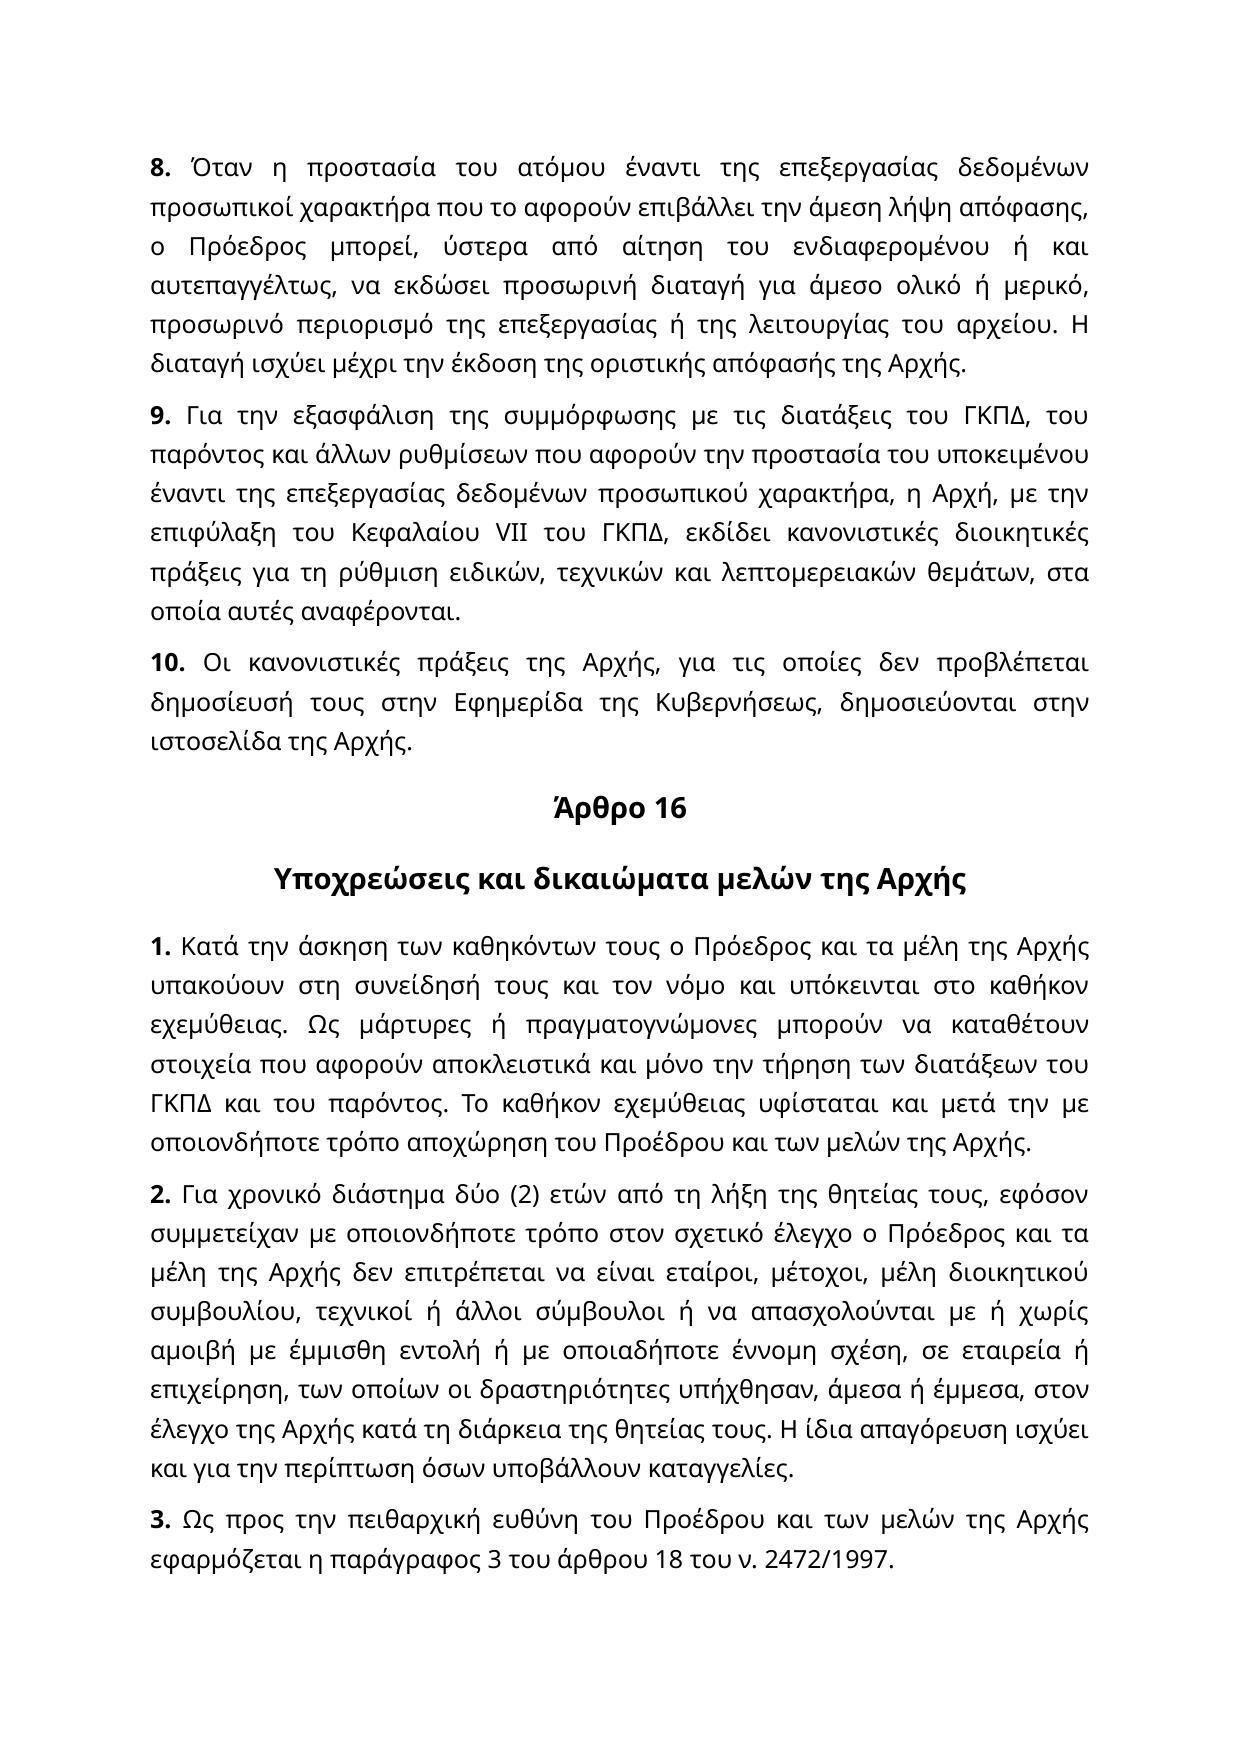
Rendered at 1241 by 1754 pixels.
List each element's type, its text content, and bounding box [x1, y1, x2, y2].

text 3. Ως προς την πειθαρχική ευθύνη του Προέδρου και των μελών της Αρχής εφαρμόζεται η παράγραφος 3 του άρθρου 18 του ν. 2472/1997. [150, 1502, 1090, 1575]
text 8. Όταν η προστασία του ατόμου έναντι της επεξεργασίας δεδομένων προσωπικοί χαρακτήρα που το αφορούν επιβάλλει την άμεση λήψη απόφασης, ο Πρόεδρος μπορεί, ύστερα από αίτηση του ενδιαφερομένου ή και αυτεπαγγέλτως, να εκδώσει προσωρινή διαταγή για άμεσο ολικό ή μερικό, προσωρινό περιορισμό της επεξεργασίας ή της λειτουργίας του αρχείου. Η διαταγή ισχύει μέχρι την έκδοση της οριστικής απόφασής της Αρχής. [150, 150, 1090, 380]
text 1. Κατά την άσκηση των καθηκόντων τους ο Πρόεδρος και τα μέλη της Αρχής υπακούουν στη συνείδησή τους και τον νόμο και υπόκεινται στο καθήκον εχεμύθειας. Ως μάρτυρες ή πραγματογνώμονες μπορούν να καταθέτουν στοιχεία που αφορούν αποκλειστικά και μόνο την τήρηση των διατάξεων του ΓΚΠΔ και του παρόντος. Το καθήκον εχεμύθειας υφίσταται και μετά την με οποιονδήποτε τρόπο αποχώρηση του Προέδρου και των μελών της Αρχής. [150, 929, 1090, 1159]
subtitle Άρθρο 16 [150, 787, 1090, 827]
text 9. Για την εξασφάλιση της συμμόρφωσης με τις διατάξεις του ΓΚΠΔ, του παρόντος και άλλων ρυθμίσεων που αφορούν την προστασία του υποκειμένου έναντι της επεξεργασίας δεδομένων προσωπικού χαρακτήρα, η Αρχή, με την επιφύλαξη του Κεφαλαίου VII του ΓΚΠΔ, εκδίδει κανονιστικές διοικητικές πράξεις για τη ρύθμιση ειδικών, τεχνικών και λεπτομερειακών θεμάτων, στα οποία αυτές αναφέρονται. [150, 397, 1090, 627]
text 10. Οι κανονιστικές πράξεις της Αρχής, για τις οποίες δεν προβλέπεται δημοσίευσή τους στην Εφημερίδα της Κυβερνήσεως, δημοσιεύονται στην ιστοσελίδα της Αρχής. [150, 645, 1090, 757]
text 2. Για χρονικό διάστημα δύο (2) ετών από τη λήξη της θητείας τους, εφόσον συμμετείχαν με οποιονδήποτε τρόπο στον σχετικό έλεγχο ο Πρόεδρος και τα μέλη της Αρχής δεν επιτρέπεται να είναι εταίροι, μέτοχοι, μέλη διοικητικού συμβουλίου, τεχνικοί ή άλλοι σύμβουλοι ή να απασχολούνται με ή χωρίς αμοιβή με έμμισθη εντολή ή με οποιαδήποτε έννομη σχέση, σε εταιρεία ή επιχείρηση, των οποίων οι δραστηριότητες υπήχθησαν, άμεσα ή έμμεσα, στον έλεγχο της Αρχής κατά τη διάρκεια της θητείας τους. Η ίδια απαγόρευση ισχύει και για την περίπτωση όσων υποβάλλουν καταγγελίες. [150, 1176, 1090, 1484]
subtitle Υποχρεώσεις και δικαιώματα μελών της Αρχής [150, 858, 1090, 898]
